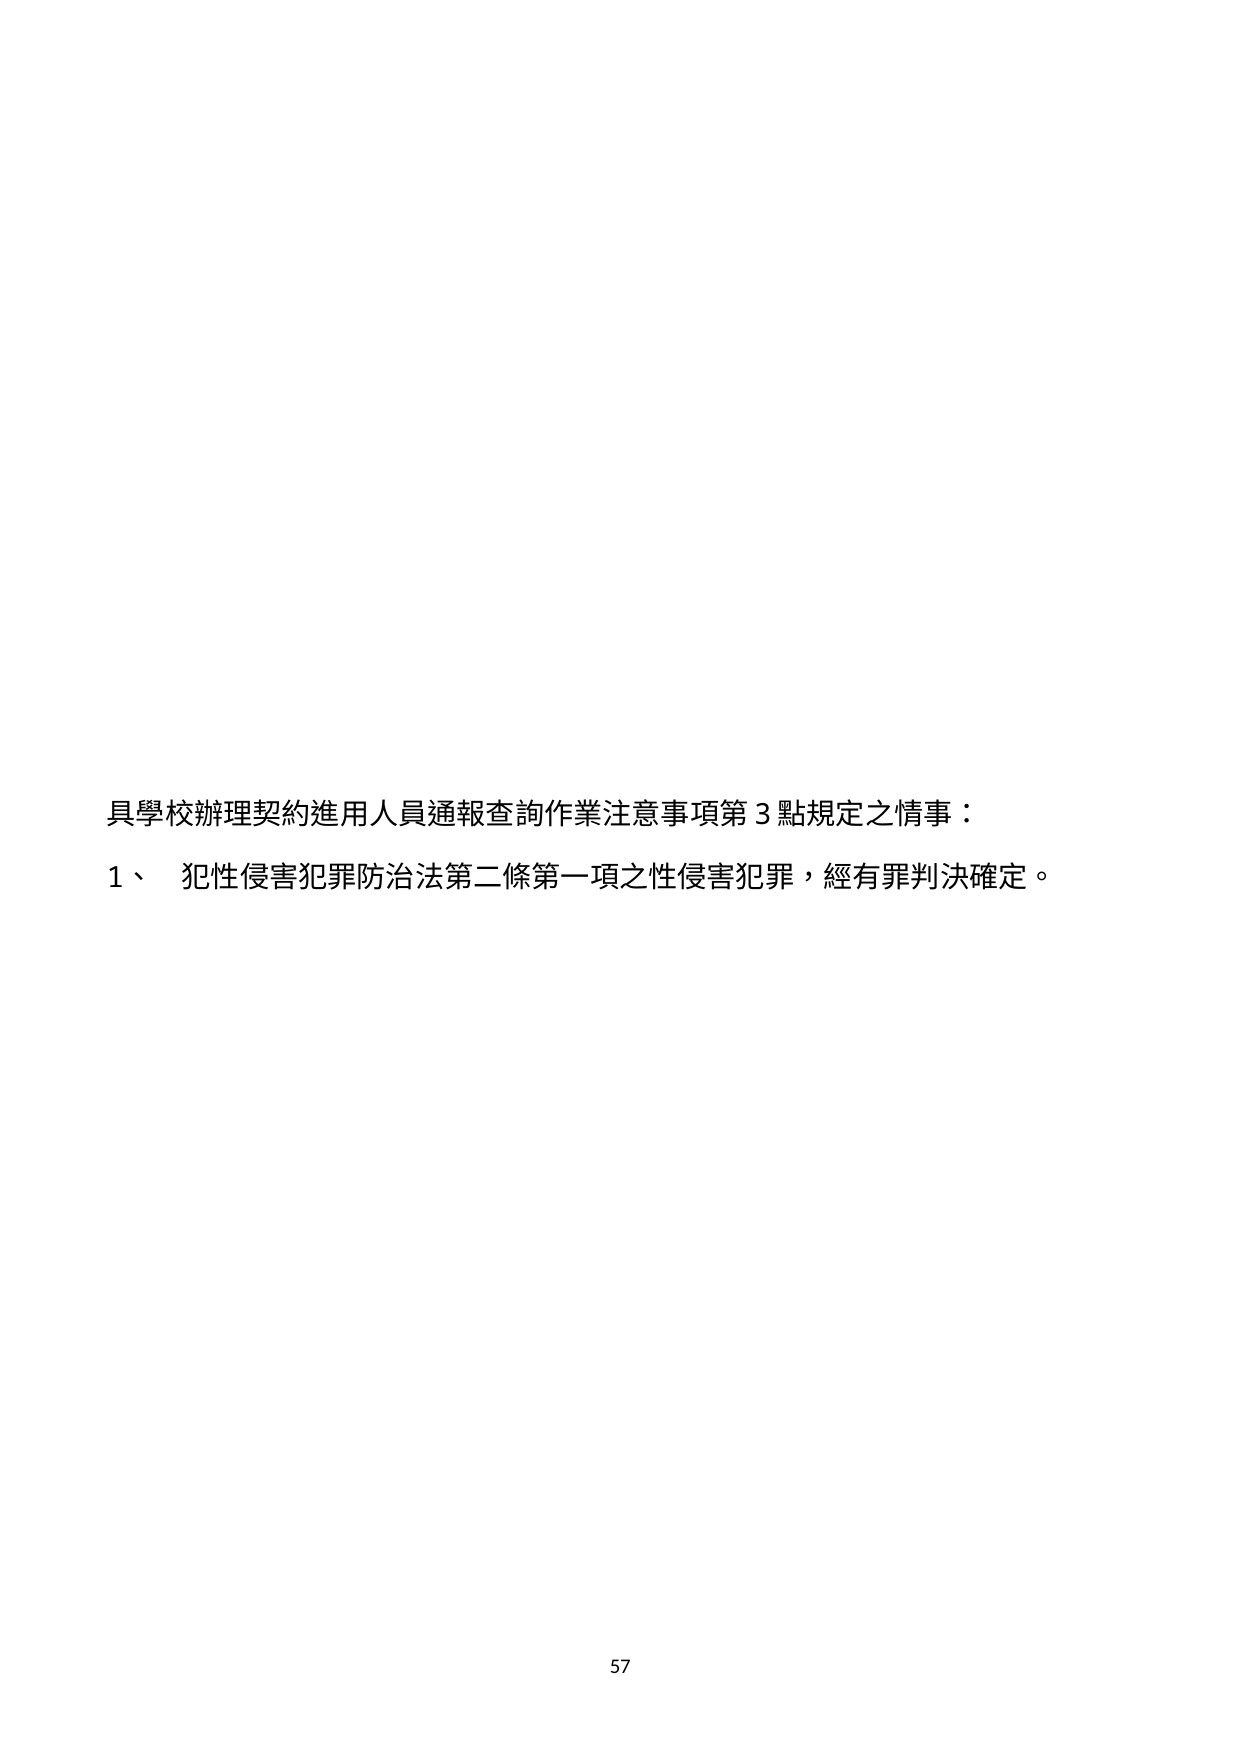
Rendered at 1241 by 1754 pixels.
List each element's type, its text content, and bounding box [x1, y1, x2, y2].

text 具學校辦理契約進用人員通報查詢作業注意事項第3點規定之情事： [106, 771, 1134, 833]
list 犯性侵害犯罪防治法第二條第一項之性侵害犯罪，經有罪判決確定。 [106, 833, 1134, 896]
